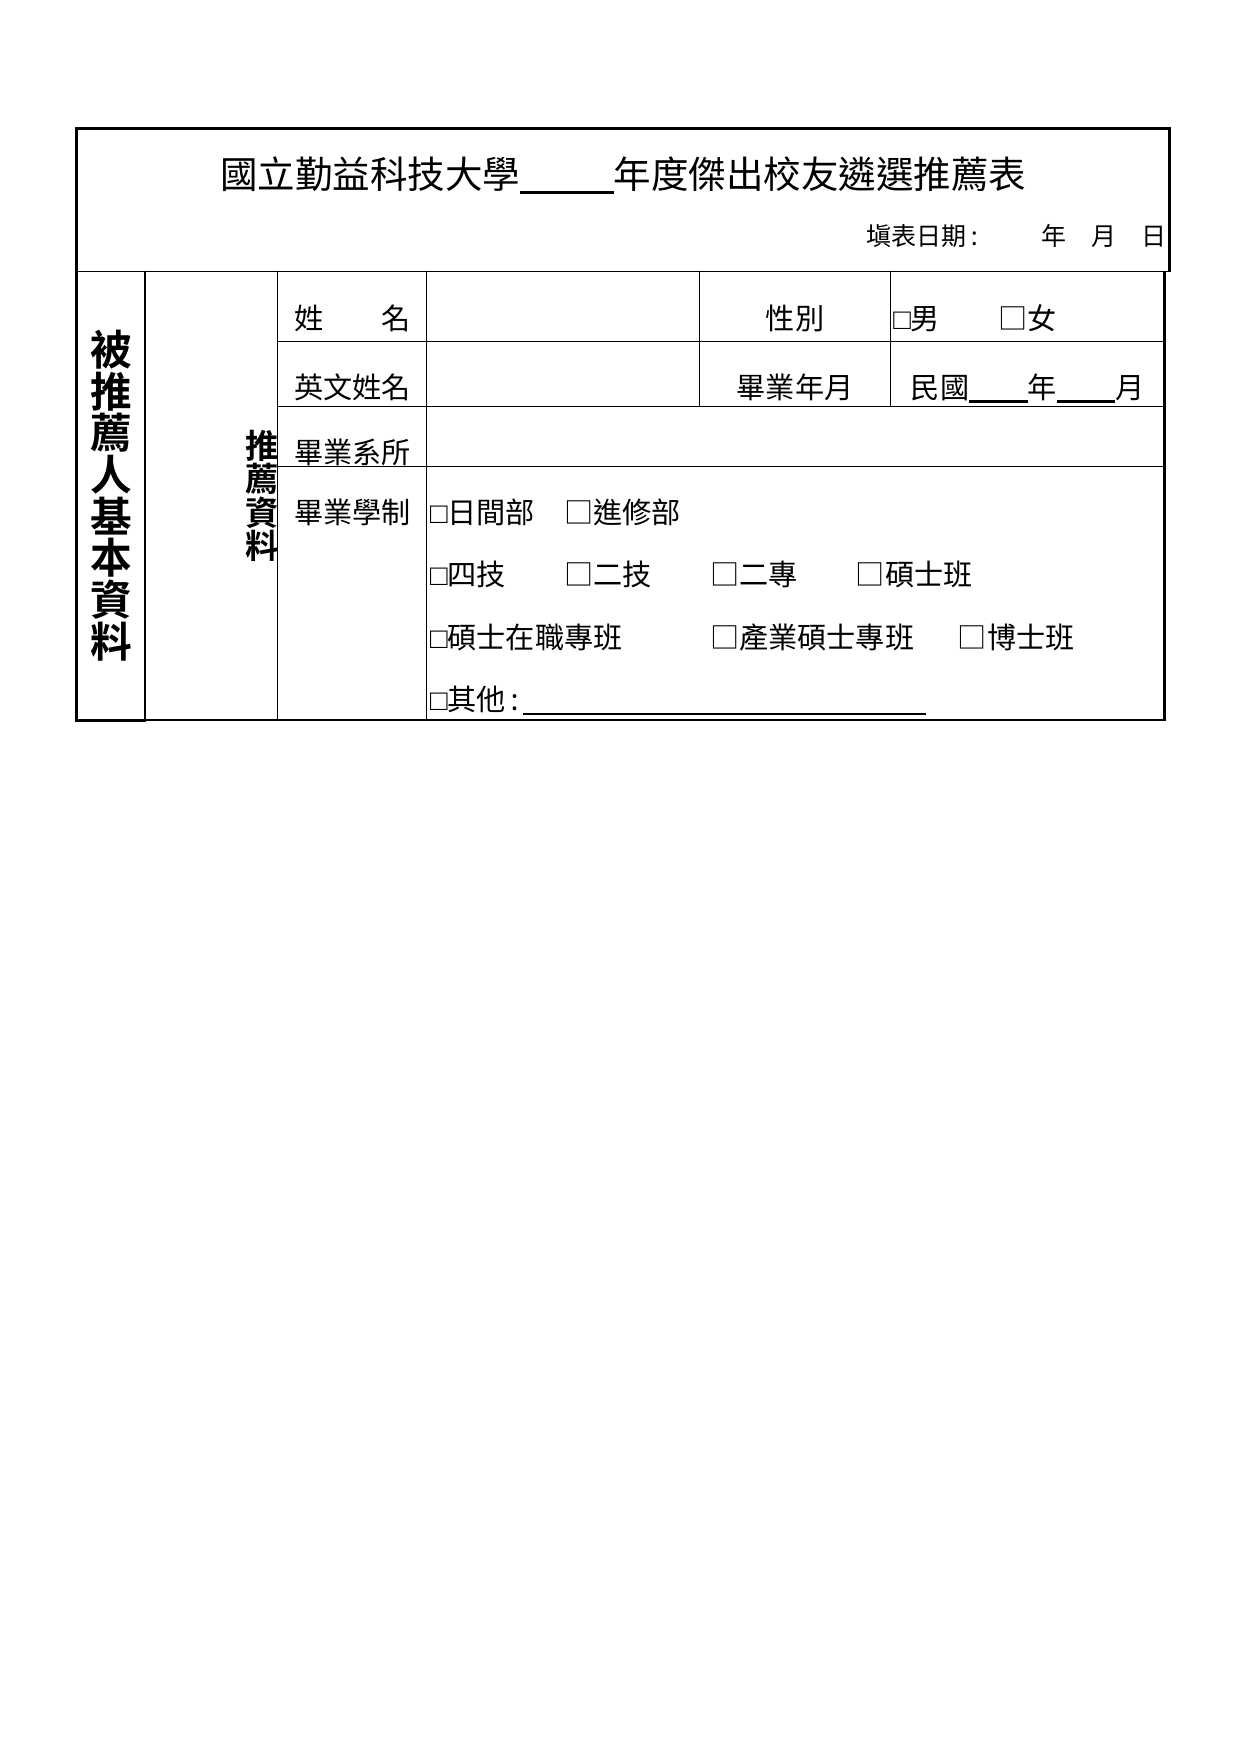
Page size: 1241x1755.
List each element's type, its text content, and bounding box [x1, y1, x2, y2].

table_cell 英文姓名 [278, 342, 426, 406]
table_cell □日間部 □進修部 □四技 □二技 □二專 □碩士班 □碩士在職專班 □產業碩士專班 □博士班 □其他: [427, 467, 1163, 719]
table_cell 畢業系所 [278, 407, 426, 466]
table_header 國立勤益科技大學 年度傑出校友遴選推薦表 塡表日期: 年 月 日 [78, 130, 1168, 271]
table_cell 被推薦人基本資料 [78, 272, 144, 719]
table_cell 姓 名 [278, 272, 426, 341]
table_cell 性別 [700, 272, 890, 341]
table_cell [427, 407, 1163, 466]
table_cell 民國 年 月 [891, 342, 1163, 406]
table_cell □男 □女 [891, 272, 1163, 341]
table_cell [427, 342, 699, 406]
table_cell 畢業學制 [278, 467, 426, 719]
table_cell 推薦資料 [146, 272, 277, 719]
table_cell 畢業年月 [700, 342, 890, 406]
table_cell [427, 272, 699, 341]
